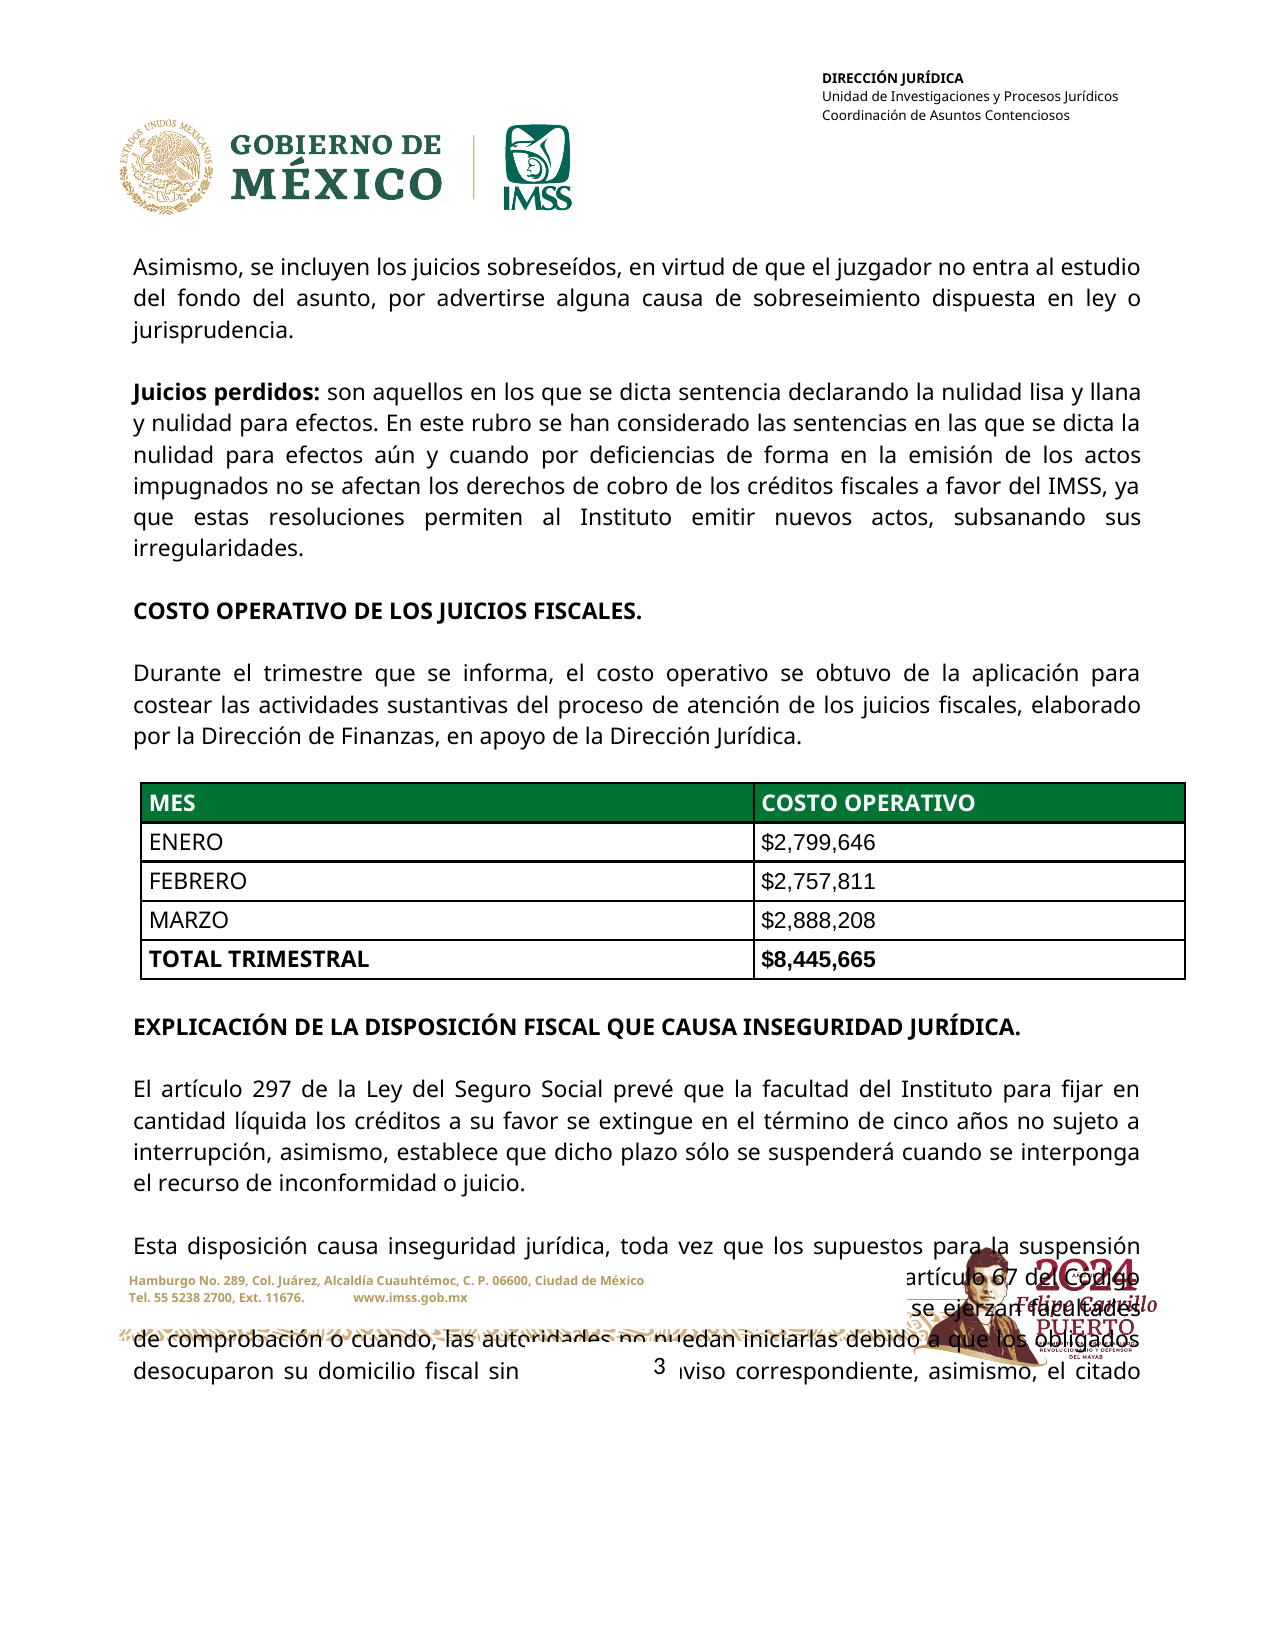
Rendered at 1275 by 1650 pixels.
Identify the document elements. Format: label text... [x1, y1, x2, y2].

table_cell TOTAL TRIMESTRAL [142, 941, 753, 978]
table_cell $8,445,665 [755, 941, 1184, 978]
table_cell MARZO [142, 902, 753, 938]
table_cell $2,799,646 [755, 824, 1184, 860]
text El artículo 297 de la Ley del Seguro Social prevé que la facultad del Instituto para fijar en cantidad líquida los créditos a su favor se extingue en el término de cinco años no sujeto a interrupción, asimismo, establece que dicho plazo sólo se suspenderá cuando se interponga el recurso de inconformidad o juicio. [133, 1073, 1142, 1198]
table_cell FEBRERO [142, 863, 753, 899]
table_cell $2,757,811 [755, 863, 1184, 899]
text Juicios perdidos: son aquellos en los que se dicta sentencia declarando la nulidad lisa y llana y nulidad para efectos. En este rubro se han considerado las sentencias en las que se dicta la nulidad para efectos aún y cuando por deficiencias de forma en la emisión de los actos impugnados no se afectan los derechos de cobro de los créditos fiscales a favor del IMSS, ya que estas resoluciones permiten al Instituto emitir nuevos actos, subsanando sus irregularidades. [133, 376, 1142, 563]
text Durante el trimestre que se informa, el costo operativo se obtuvo de la aplicación para costear las actividades sustantivas del proceso de atención de los juicios fiscales, elaborado por la Dirección de Finanzas, en apoyo de la Dirección Jurídica. [133, 657, 1142, 751]
table_cell $2,888,208 [755, 902, 1184, 938]
text Esta disposición causa inseguridad jurídica, toda vez que los supuestos para la suspensión del plazo de la caducidad no están armonizados con los previstos en el artículo 67 del Código Fiscal de la Federación, que establece la suspensión del plazo, cuando se ejerzan facultades de comprobación o cuando, las autoridades no puedan iniciarlas debido a que los obligados desocuparon su domicilio fiscal sin presentar el aviso correspondiente, asimismo, el citado precepto prevé que el plazo de caducidad será de 10 años, entre otros, cuando no exista registro, no se lleve contabilidad o no se conserve la misma durante el plazo previsto en la ley. [133, 1230, 1142, 1386]
table_cell ENERO [142, 824, 753, 860]
text COSTO OPERATIVO DE LOS JUICIOS FISCALES. [133, 595, 1142, 626]
table_header COSTO OPERATIVO [755, 784, 1184, 821]
text Asimismo, se incluyen los juicios sobreseídos, en virtud de que el juzgador no entra al estudio del fondo del asunto, por advertirse alguna causa de sobreseimiento dispuesta en ley o jurisprudencia. [133, 251, 1142, 345]
text Esta disposición causa inseguridad jurídica, toda vez que los supuestos para la suspensión del plazo de la caducidad no están armonizados con los previstos en el artículo 67 del Código Fiscal de la Federación, que establece la suspensión del plazo, cuando se ejerzan facultades de comprobación o cuando, las autoridades no puedan iniciarlas debido a que los obligados desocuparon su domicilio fiscal sin presentar el aviso correspondiente, asimismo, el citado precepto prevé que el plazo de caducidad será de 10 años, entre otros, cuando no exista registro, no se lleve contabilidad o no se conserve la misma durante el plazo previsto en la ley. [133, 1329, 532, 1386]
table_header MES [142, 784, 753, 821]
text EXPLICACIÓN DE LA DISPOSICIÓN FISCAL QUE CAUSA INSEGURIDAD JURÍDICA. [133, 1011, 1142, 1042]
